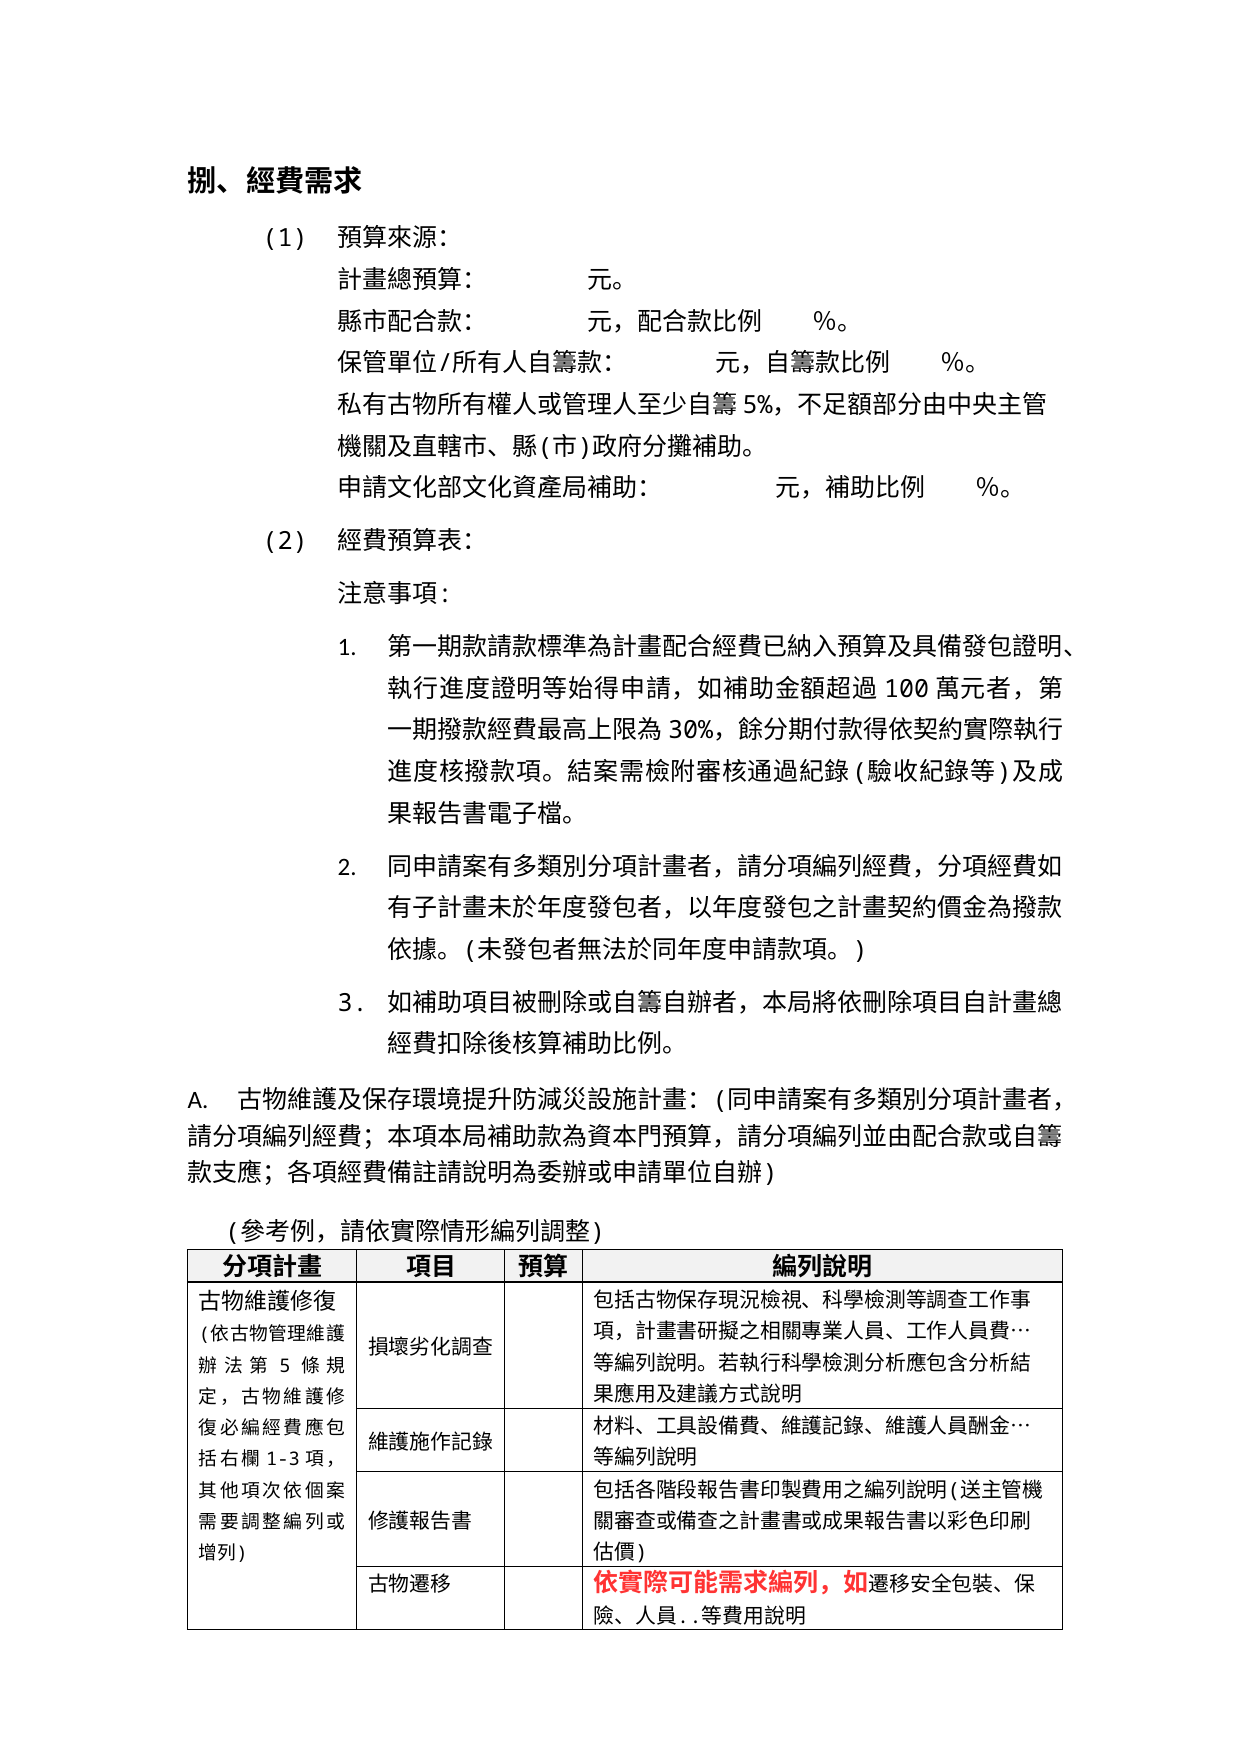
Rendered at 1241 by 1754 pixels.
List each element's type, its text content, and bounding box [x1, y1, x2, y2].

table_cell 包括古物保存現況檢視、科學檢測等調查工作事項，計畫書研擬之相關專業人員、工作人員費…等編列說明。若執行科學檢測分析應包含分析結果應用及建議方式說明 [583, 1283, 1062, 1407]
list 經費預算表： [262, 516, 1063, 558]
table_cell 修護報告書 [357, 1472, 504, 1566]
table_header 分項計畫 [188, 1250, 356, 1281]
text 私有古物所有權人或管理人至少自籌5%，不足額部分由中央主管機關及直轄市、縣(市)政府分攤補助。 [337, 380, 1063, 463]
text 申請文化部文化資產局補助： 元，補助比例 ％。 [337, 463, 1063, 505]
table_cell 依實際可能需求編列，如遷移安全包裝、保險、人員..等費用說明 [583, 1567, 1062, 1629]
table_cell [505, 1472, 582, 1566]
table_cell [505, 1409, 582, 1471]
text 注意事項: [337, 569, 1063, 611]
list 古物維護及保存環境提升防減災設施計畫：(同申請案有多類別分項計畫者，請分項編列經費；本項本局補助款為資本門預算，請分項編列並由配合款或自籌款支應；各項經費備註請說明為委辦或申請單位自辦) [187, 1080, 1063, 1189]
list 第一期款請款標準為計畫配合經費已納入預算及具備發包證明、執行進度證明等始得申請，如補助金額超過100萬元者，第一期撥款經費最高上限為30%，餘分期付款得依契約實際執行進度核撥款項。結案需檢附審核通過紀錄(驗收紀錄等)及成果報告書電子檔。 [337, 622, 1063, 830]
table_header 編列說明 [583, 1250, 1062, 1281]
text 捌、經費需求 [187, 150, 1063, 202]
table_cell 古物遷移 [357, 1567, 504, 1629]
text 保管單位/所有人自籌款： 元，自籌款比例 ％。 [337, 338, 1063, 380]
text 縣市配合款： 元，配合款比例 ％。 [337, 297, 1063, 338]
list 預算來源： [262, 213, 1063, 255]
text (參考例，請依實際情形編列調整) [225, 1207, 1063, 1249]
table_cell [505, 1567, 582, 1629]
list 同申請案有多類別分項計畫者，請分項編列經費，分項經費如有子計畫未於年度發包者，以年度發包之計畫契約價金為撥款依據。(未發包者無法於同年度申請款項。) [337, 842, 1063, 967]
table_cell 古物維護修復 (依古物管理維護辦法第5條規定，古物維護修復必編經費應包括右欄1-3項，其他項次依個案需要調整編列或增列) [188, 1283, 356, 1629]
table_cell 損壞劣化調查 [357, 1283, 504, 1407]
list 如補助項目被刪除或自籌自辦者，本局將依刪除項目自計畫總經費扣除後核算補助比例。 [337, 978, 1063, 1061]
table_cell 維護施作記錄 [357, 1409, 504, 1471]
table_cell 材料、工具設備費、維護記錄、維護人員酬金…等編列說明 [583, 1409, 1062, 1471]
table_header 項目 [357, 1250, 504, 1281]
table_cell 包括各階段報告書印製費用之編列說明(送主管機關審查或備查之計畫書或成果報告書以彩色印刷估價) [583, 1472, 1062, 1566]
table_header 預算 [505, 1250, 582, 1281]
table_cell [505, 1283, 582, 1407]
text 計畫總預算： 元。 [337, 255, 1063, 297]
